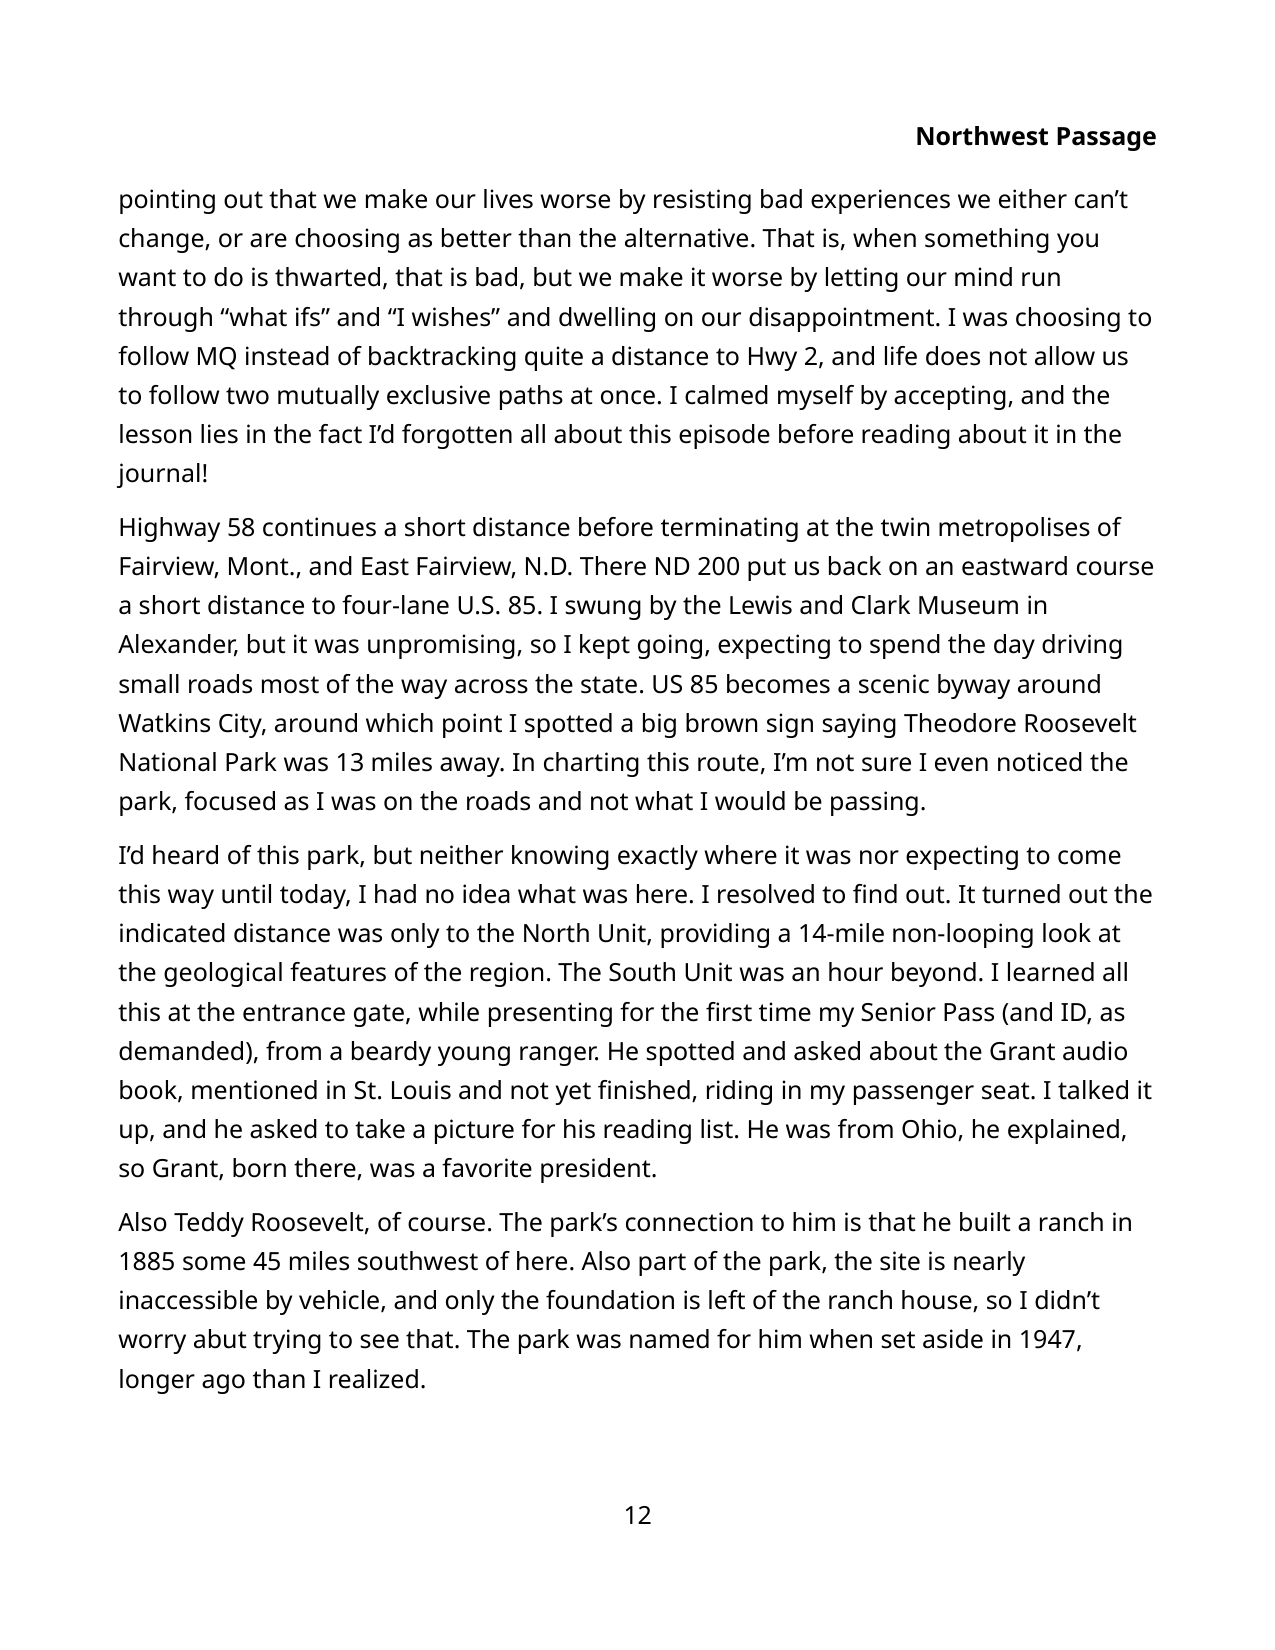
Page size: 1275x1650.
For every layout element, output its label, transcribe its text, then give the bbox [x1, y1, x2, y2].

text pointing out that we make our lives worse by resisting bad experiences we either can’t change, or are choosing as better than the alternative. That is, when something you want to do is thwarted, that is bad, but we make it worse by letting our mind run through “what ifs” and “I wishes” and dwelling on our disappointment. I was choosing to follow MQ instead of backtracking quite a distance to Hwy 2, and life does not allow us to follow two mutually exclusive paths at once. I calmed myself by accepting, and the lesson lies in the fact I’d forgotten all about this episode before reading about it in the journal! [118, 182, 1157, 490]
text Highway 58 continues a short distance before terminating at the twin metropolises of Fairview, Mont., and East Fairview, N.D. There ND 200 put us back on an eastward course a short distance to four-lane U.S. 85. I swung by the Lewis and Clark Museum in Alexander, but it was unpromising, so I kept going, expecting to spend the day driving small roads most of the way across the state. US 85 becomes a scenic byway around Watkins City, around which point I spotted a big brown sign saying Theodore Roosevelt National Park was 13 miles away. In charting this route, I’m not sure I even noticed the park, focused as I was on the roads and not what I would be passing. [118, 509, 1157, 818]
text Also Teddy Roosevelt, of course. The park’s connection to him is that he built a ranch in 1885 some 45 miles southwest of here. Also part of the park, the site is nearly inaccessible by vehicle, and only the foundation is left of the ranch house, so I didn’t worry abut trying to see that. The park was named for him when set aside in 1947, longer ago than I realized. [118, 1204, 1157, 1395]
text I’d heard of this park, but neither knowing exactly where it was nor expecting to come this way until today, I had no idea what was here. I resolved to find out. It turned out the indicated distance was only to the North Unit, providing a 14-mile non-looping look at the geological features of the region. The South Unit was an hour beyond. I learned all this at the entrance gate, while presenting for the first time my Senior Pass (and ID, as demanded), from a beardy young ranger. He spotted and asked about the Grant audio book, mentioned in St. Louis and not yet finished, riding in my passenger seat. I talked it up, and he asked to take a picture for his reading list. He was from Ohio, he explained, so Grant, born there, was a favorite president. [118, 837, 1157, 1185]
